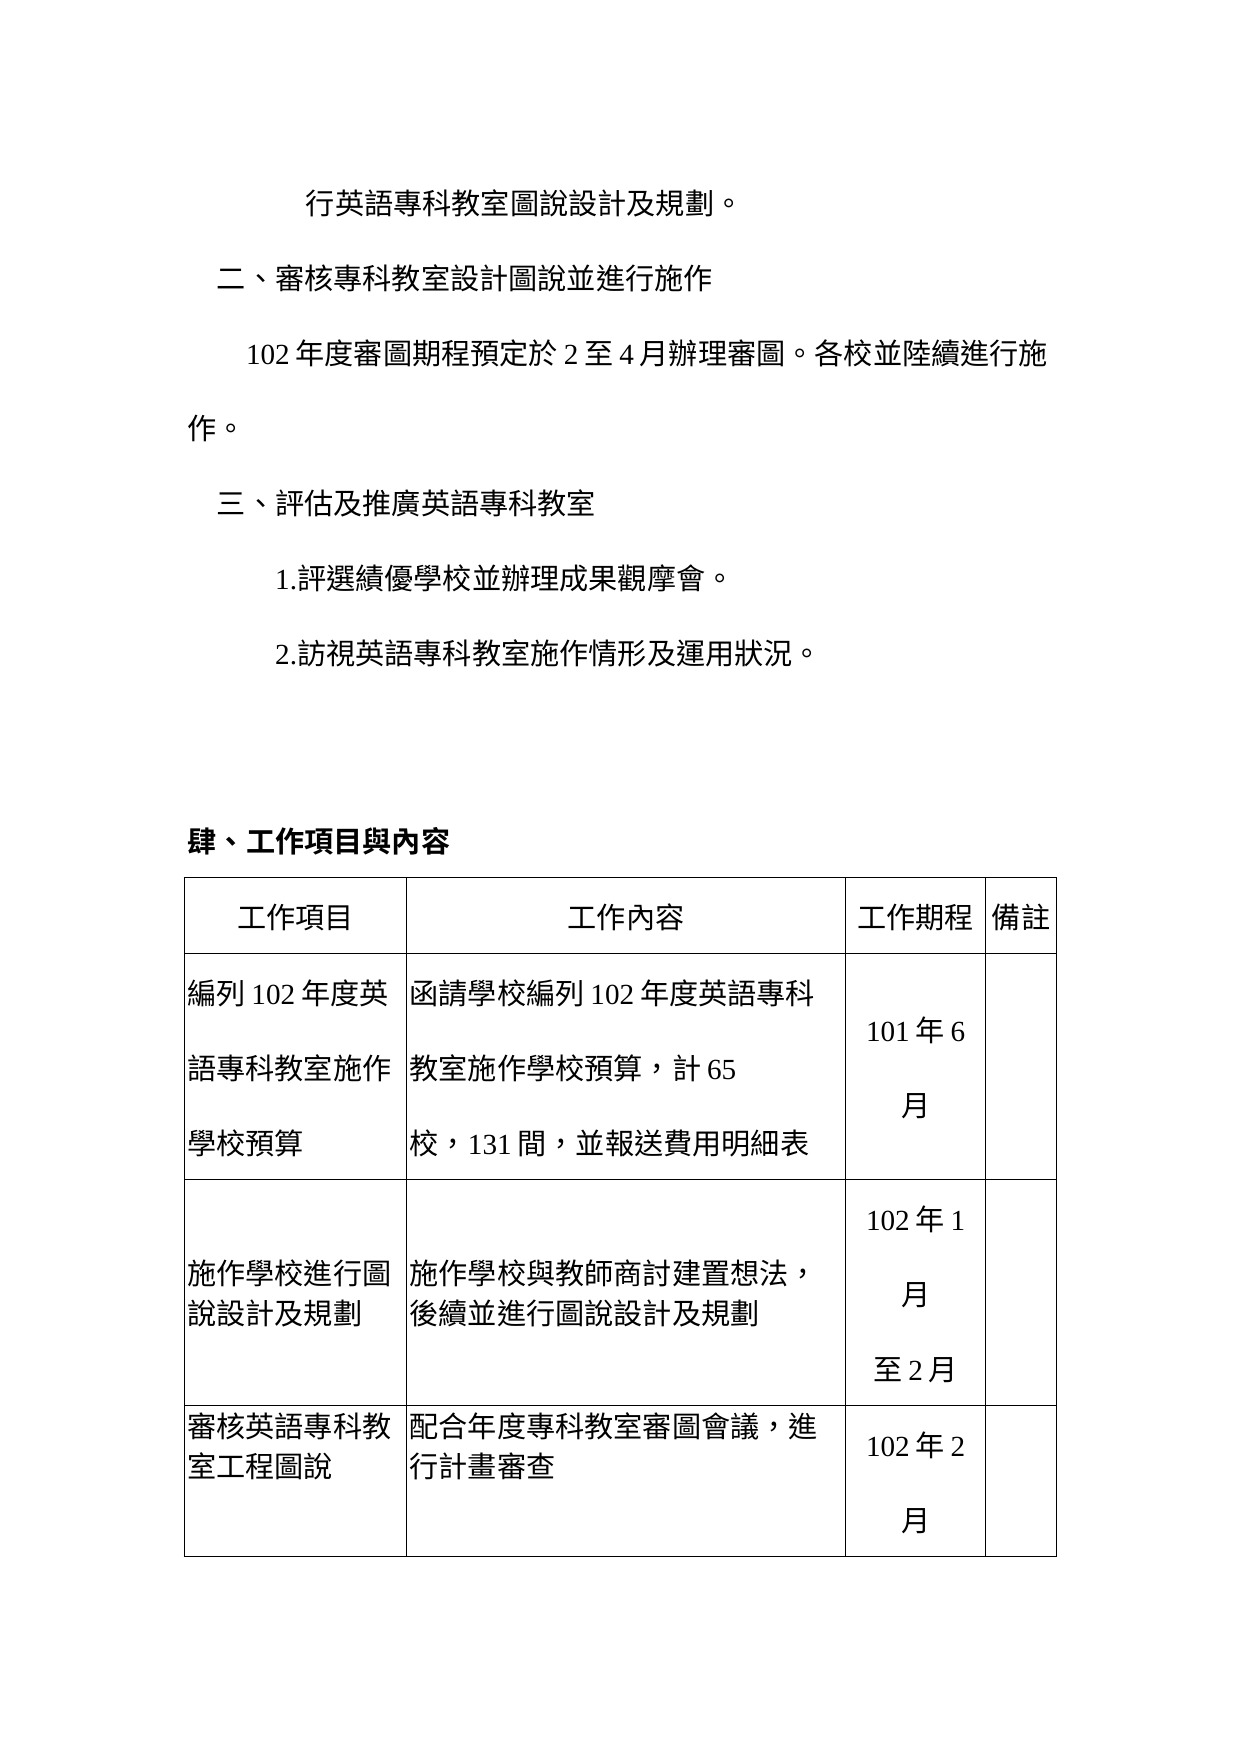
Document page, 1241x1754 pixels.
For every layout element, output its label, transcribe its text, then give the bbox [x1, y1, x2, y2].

table_cell [986, 1180, 1056, 1405]
table_cell 施作學校與教師商討建置想法，後續並進行圖說設計及規劃 [407, 1180, 845, 1405]
table_header 工作內容 [407, 878, 845, 953]
table_cell [986, 954, 1056, 1179]
text 1.評選績優學校並辦理成果觀摩會。 [275, 539, 1053, 614]
table_cell 配合年度專科教室審圖會議，進行計畫審查 [407, 1406, 845, 1556]
table_cell 施作學校進行圖說設計及規劃 [185, 1180, 406, 1405]
table_cell 編列102年度英語專科教室施作學校預算 [185, 954, 406, 1179]
table_cell 102年2月 [846, 1406, 985, 1556]
table_cell 102年1月 至2月 [846, 1180, 985, 1405]
table_cell 101年6月 [846, 954, 985, 1179]
table_cell 函請學校編列102年度英語專科教室施作學校預算，計65校，131間，並報送費用明細表 [407, 954, 845, 1179]
text 行英語專科教室圖說設計及規劃。 [275, 164, 1053, 239]
text 102年度審圖期程預定於2至4月辦理審圖。各校並陸續進行施作。 [187, 314, 1053, 464]
table_cell [986, 1406, 1056, 1556]
text 二、審核專科教室設計圖說並進行施作 [187, 239, 1053, 314]
table_cell 審核英語專科教室工程圖說 [185, 1406, 406, 1556]
table_header 工作期程 [846, 878, 985, 953]
table_header 工作項目 [185, 878, 406, 953]
text 2.訪視英語專科教室施作情形及運用狀況。 [275, 614, 1053, 689]
text 肆、工作項目與內容 [187, 802, 1053, 877]
table_header 備註 [986, 878, 1056, 953]
text 三、評估及推廣英語專科教室 [187, 464, 1053, 539]
